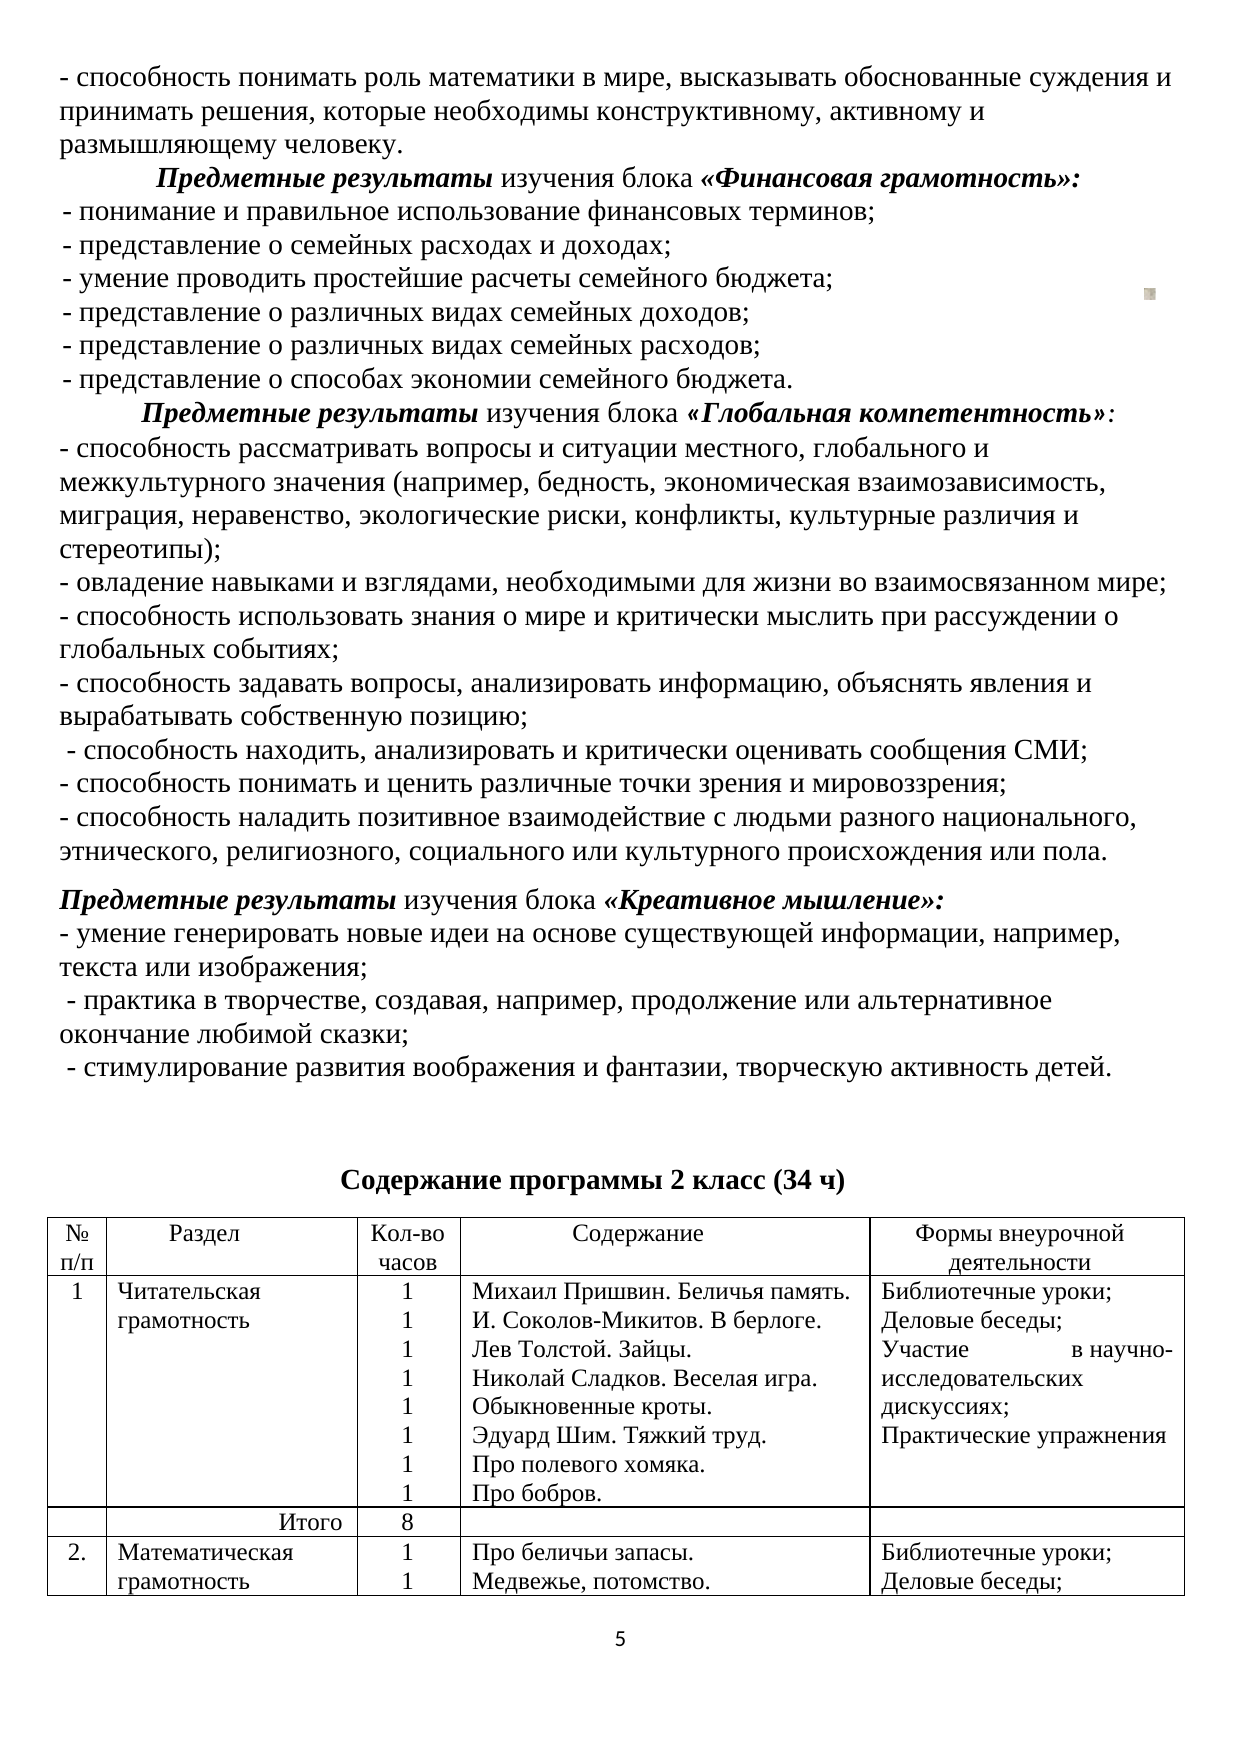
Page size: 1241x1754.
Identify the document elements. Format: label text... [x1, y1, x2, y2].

text - понимание и правильное использование финансовых терминов; [62, 193, 1181, 227]
text - умение проводить простейшие расчеты семейного бюджета; [62, 260, 1181, 294]
table_cell Математическая грамотность [107, 1537, 357, 1595]
table_cell 8 [358, 1508, 460, 1536]
table_header № п/п [48, 1218, 106, 1275]
table_cell 1 1 [358, 1537, 460, 1595]
text - способность задавать вопросы, анализировать информацию, объяснять явления и вырабатывать собственную позицию; [59, 665, 1181, 732]
text Предметные результаты изучения блока «Финансовая грамотность»: [59, 160, 1181, 193]
text - представление о различных видах семейных расходов; [62, 327, 1181, 361]
table_header Формы внеурочной деятельности [871, 1218, 1184, 1275]
table_cell 2. [48, 1537, 106, 1595]
table_cell Библиотечные уроки; Деловые беседы; Участие в научно-исследовательских дискуссиях; Практические упражнения [871, 1276, 1184, 1506]
picture [1144, 288, 1156, 300]
table_cell 1 1 1 1 1 1 1 1 [358, 1276, 460, 1506]
text - способность находить, анализировать и критически оценивать сообщения СМИ; [59, 732, 1181, 766]
text - способность рассматривать вопросы и ситуации местного, глобального и межкультурного значения (например, бедность, экономическая взаимозависимость, миграция, неравенство, экологические риски, конфликты, культурные различия и стереотипы); [59, 430, 1181, 564]
table_cell Читательская грамотность [107, 1276, 357, 1506]
text Предметные результаты изучения блока «Глобальная компетентность»: [59, 394, 1181, 430]
table_cell Итого [107, 1508, 357, 1536]
table_cell Михаил Пришвин. Беличья память. И. Соколов-Микитов. В берлоге. Лев Толстой. Зайцы. Николай Сладков. Веселая игра. Обыкновенные кроты. Эдуард Шим. Тяжкий труд. Про полевого хомяка. Про бобров. [461, 1276, 869, 1506]
text Предметные результаты изучения блока «Креативное мышление»: [59, 882, 1181, 915]
text - умение генерировать новые идеи на основе существующей информации, например, текста или изображения; [59, 915, 1181, 982]
table_cell [48, 1508, 106, 1536]
text Содержание программы 2 класс (34 ч) [59, 1162, 1126, 1196]
text - практика в творчестве, создавая, например, продолжение или альтернативное окончание любимой сказки; [59, 982, 1181, 1049]
table_cell [871, 1508, 881, 1536]
text - представление о семейных расходах и доходах; [62, 227, 1181, 260]
table_cell [1173, 1508, 1184, 1536]
text - овладение навыками и взглядами, необходимыми для жизни во взаимосвязанном мире; - способность использовать знания о мире и критически мыслить при рассуждении о глобальных событиях; [59, 564, 1181, 665]
text - способность наладить позитивное взаимодействие с людьми разного национального, этнического, религиозного, социального или культурного происхождения или пола. [59, 799, 1181, 866]
table_header Кол-во часов [358, 1218, 460, 1275]
table_cell Про беличьи запасы. Медвежье, потомство. [461, 1537, 869, 1595]
text - представление о способах экономии семейного бюджета. [62, 361, 1181, 394]
text - стимулирование развития воображения и фантазии, творческую активность детей. [59, 1049, 1181, 1083]
text - способность понимать и ценить различные точки зрения и мировоззрения; [59, 766, 1181, 799]
table_header Содержание [461, 1218, 869, 1275]
text - способность понимать роль математики в мире, высказывать обоснованные суждения и принимать решения, которые необходимы конструктивному, активному и размышляющему человеку. [59, 59, 1181, 160]
table_header Раздел [107, 1218, 357, 1275]
table_cell 1 [48, 1276, 106, 1506]
table_cell [461, 1508, 869, 1536]
text - представление о различных видах семейных доходов; [62, 294, 1181, 327]
